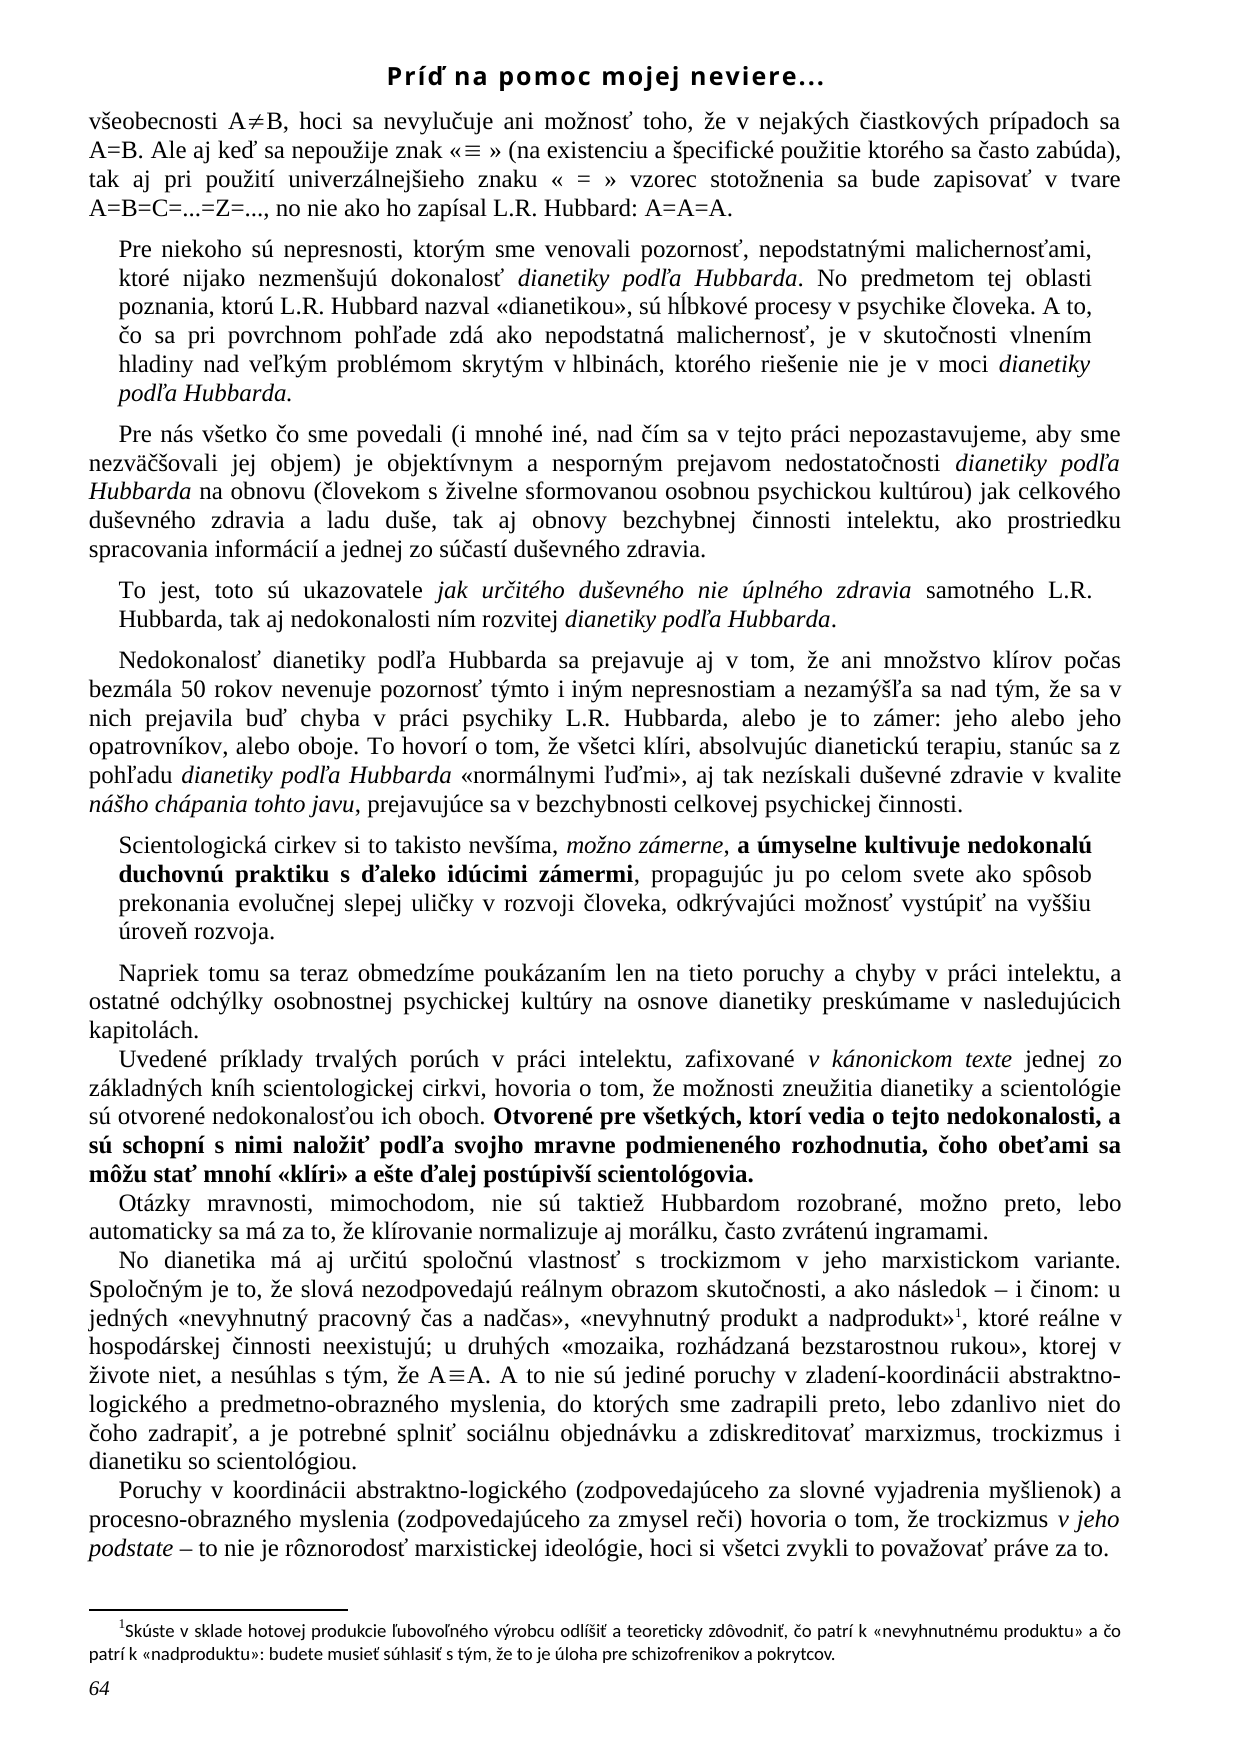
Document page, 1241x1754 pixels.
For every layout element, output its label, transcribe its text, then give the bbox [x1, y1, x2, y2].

text Napriek tomu sa teraz obmedzíme poukázaním len na tieto poruchy a chyby v práci intelektu, a ostatné odchýlky osobnostnej psychickej kultúry na osnove dianetiky preskúmame v nasledujúcich kapitolách. [89, 958, 1122, 1044]
text Pre nás všetko čo sme povedali (i mnohé iné, nad čím sa v tejto práci nepozastavujeme, aby sme nezväčšovali jej objem) je objektívnym a nesporným prejavom nedostatočnosti dianetiky podľa Hubbarda na obnovu (človekom s živelne sformovanou osobnou psychickou kultúrou) jak celkového duševného zdravia a ladu duše, tak aj obnovy bezchybnej činnosti intelektu, ako prostriedku spracovania informácií a jednej zo súčastí duševného zdravia. [89, 419, 1122, 563]
text To jest, toto sú ukazovatele jak určitého duševného nie úplného zdravia samotného L.R. Hubbarda, tak aj nedokonalosti ním rozvitej dianetiky podľa Hubbarda. [118, 575, 1092, 633]
text Scientologická cirkev si to takisto nevšíma, možno zámerne, a úmyselne kultivuje nedokonalú duchovnú praktiku s ďaleko idúcimi zámermi, propagujúc ju po celom svete ako spôsob prekonania evolučnej slepej uličky v rozvoji človeka, odkrývajúci možnosť vystúpiť na vyššiu úroveň rozvoja. [118, 830, 1092, 945]
text Nedokonalosť dianetiky podľa Hubbarda sa prejavuje aj v tom, že ani množstvo klírov počas bezmála 50 rokov nevenuje pozornosť týmto i iným nepresnostiam a nezamýšľa sa nad tým, že sa v nich prejavila buď chyba v práci psychiky L.R. Hubbarda, alebo je to zámer: jeho alebo jeho opatrovníkov, alebo oboje. To hovorí o tom, že všetci klíri, absolvujúc dianetickú terapiu, stanúc sa z pohľadu dianetiky podľa Hubbarda «normálnymi ľuďmi», aj tak nezískali duševné zdravie v kvalite nášho chápania tohto javu, prejavujúce sa v bezchybnosti celkovej psychickej činnosti. [89, 645, 1122, 818]
text Otázky mravnosti, mimochodom, nie sú taktiež Hubbardom rozobrané, možno preto, lebo automaticky sa má za to, že klírovanie normalizuje aj morálku, často zvrátenú ingramami. [89, 1188, 1122, 1245]
text všeobecnosti AВ, hoci sa nevylučuje ani možnosť toho, že v nejakých čiastkových prípadoch sa A=B. Ale aj keď sa nepoužije znak « » (na existenciu a špecifické použitie ktorého sa často zabúda), tak aj pri použití univerzálnejšieho znaku « = » vzorec stotožnenia sa bude zapisovať v tvare A=В=С=...=Z=..., no nie ako ho zapísal L.R. Hubbard: A=A=A. [89, 106, 1122, 221]
text Uvedené príklady trvalých porúch v práci intelektu, zafixované v kánonickom texte jednej zo základných kníh scientologickej cirkvi, hovoria o tom, že možnosti zneužitia dianetiky a scientológie sú otvorené nedokonalosťou ich oboch. Otvorené pre všetkých, ktorí vedia o tejto nedokonalosti, a sú schopní s nimi naložiť podľa svojho mravne podmieneného rozhodnutia, čoho obeťami sa môžu stať mnohí «klíri» a ešte ďalej postúpivší scientológovia. [89, 1044, 1122, 1188]
text No dianetika má aj určitú spoločnú vlastnosť s trockizmom v jeho marxistickom variante. Spoločným je to, že slová nezodpovedajú reálnym obrazom skutočnosti, a ako následok – i činom: u jedných «nevyhnutný pracovný čas a nadčas», «nevyhnutný produkt a nadprodukt», ktoré reálne v hospodárskej činnosti neexistujú; u druhých «mozaika, rozhádzaná bezstarostnou rukou», ktorej v živote niet, a nesúhlas s tým, že AA. A to nie sú jediné poruchy v zladení-koordinácii abstraktno-logického a predmetno-obrazného myslenia, do ktorých sme zadrapili preto, lebo zdanlivo niet do čoho zadrapiť, a je potrebné splniť sociálnu objednávku a zdiskreditovať marxizmus, trockizmus i dianetiku so scientológiou. [89, 1245, 1122, 1475]
text Poruchy v koordinácii abstraktno-logického (zodpovedajúceho za slovné vyjadrenia myšlienok) a procesno-obrazného myslenia (zodpovedajúceho za zmysel reči) hovoria o tom, že trockizmus v jeho podstate – to nie je rôznorodosť marxistickej ideológie, hoci si všetci zvykli to považovať práve za to. [89, 1475, 1122, 1561]
text Skúste v sklade hotovej produkcie ľubovoľného výrobcu odlíšiť a teoreticky zdôvodniť, čo patrí k «nevyhnutnému produktu» a čo patrí k «nadproduktu»: budete musieť súhlasiť s tým, že to je úloha pre schizofrenikov a pokrytcov. [89, 1616, 1122, 1665]
text Pre niekoho sú nepresnosti, ktorým sme venovali pozornosť, nepodstatnými malichernosťami, ktoré nijako nezmenšujú dokonalosť dianetiky podľa Hubbarda. No predmetom tej oblasti poznania, ktorú L.R. Hubbard nazval «dianetikou», sú hĺbkové procesy v psychike človeka. A to, čo sa pri povrchnom pohľade zdá ako nepodstatná malichernosť, je v skutočnosti vlnením hladiny nad veľkým problémom skrytým v hlbinách, ktorého riešenie nie je v moci dianetiky podľa Hubbarda. [118, 234, 1092, 406]
